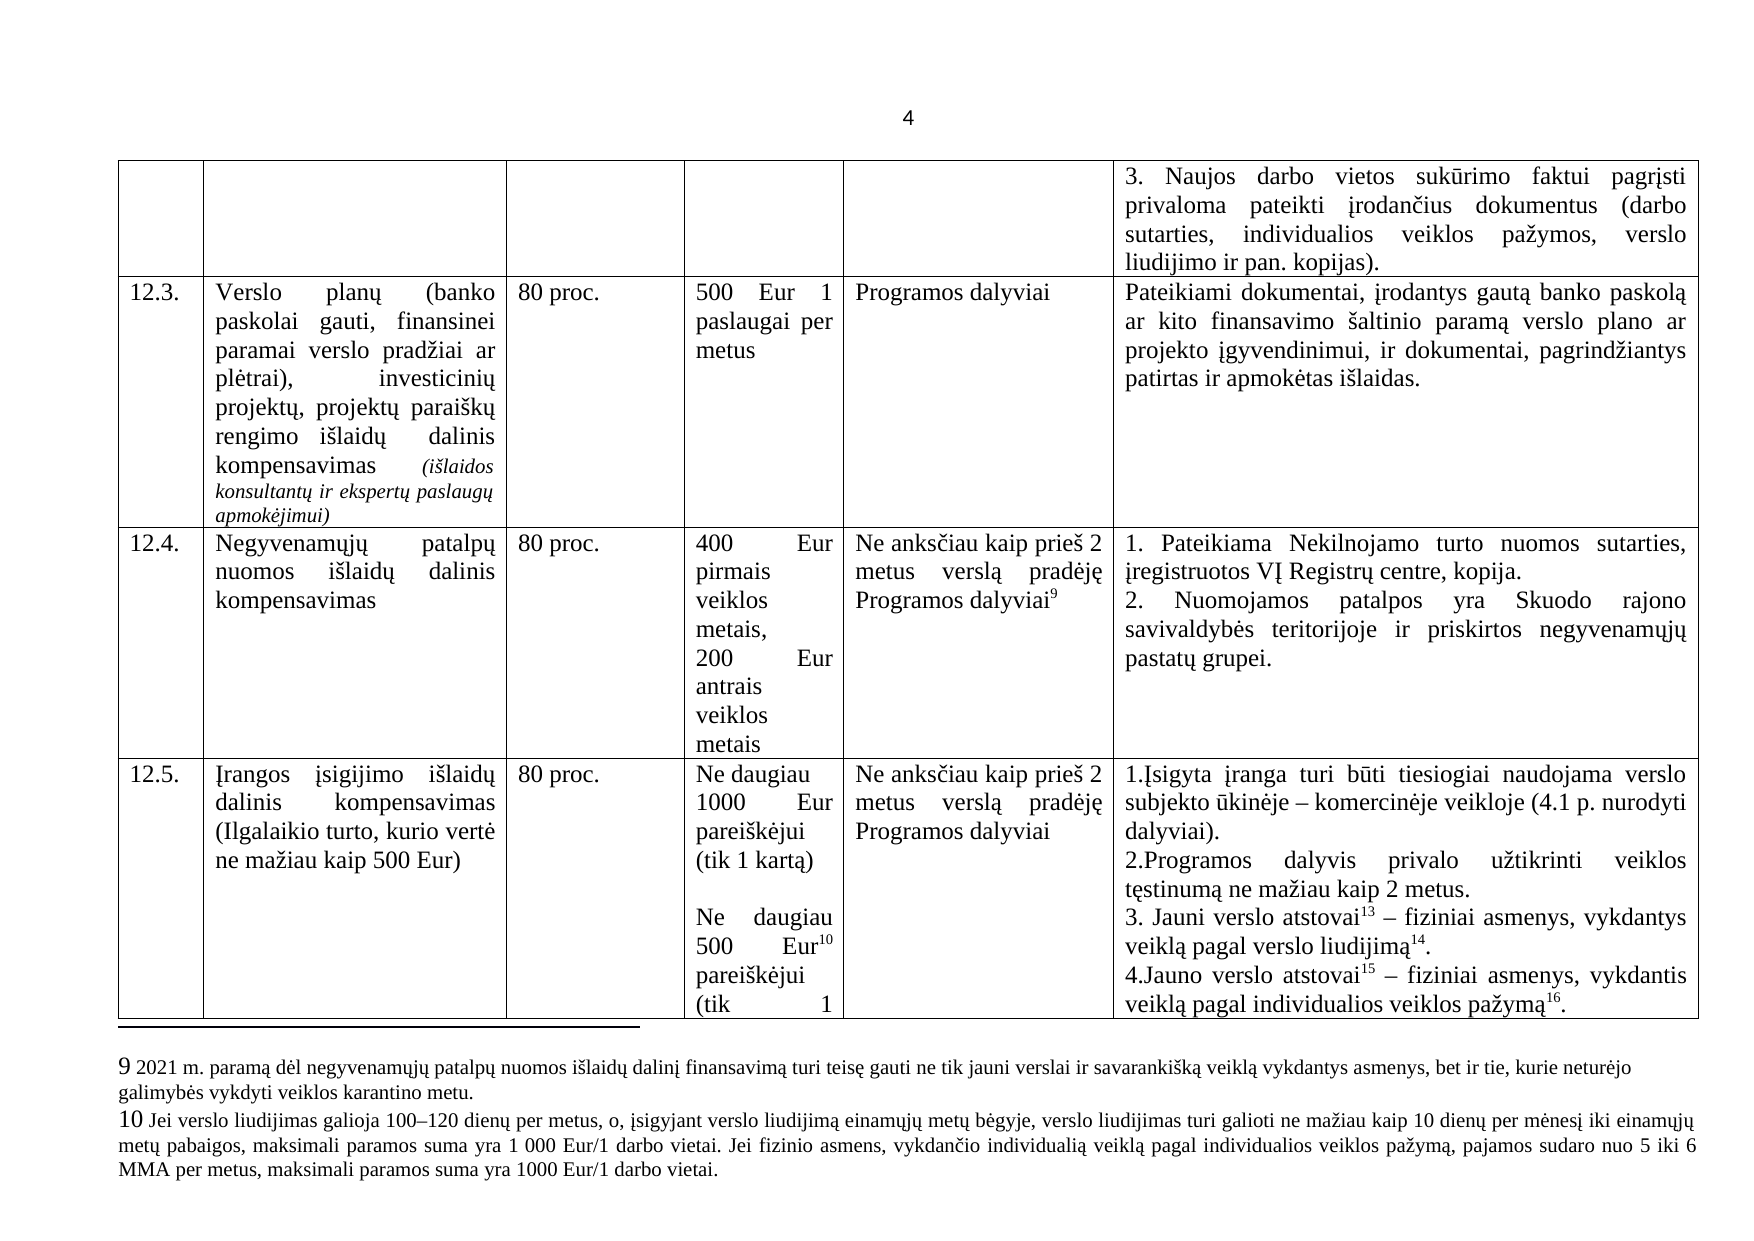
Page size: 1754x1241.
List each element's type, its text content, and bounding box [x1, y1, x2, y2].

table_cell Programos dalyviai [844, 277, 1113, 527]
table_cell [507, 161, 684, 276]
table_cell Ne daugiau 1000 Eur pareiškėjui (tik 1 kartą) Ne daugiau 500 Eur pareiškėjui (tik 1 kartą), [685, 759, 843, 1017]
table_cell [119, 161, 203, 276]
table_cell 12.3. [119, 277, 203, 527]
table_cell 400 Eur pirmais veiklos metais, 200 Eur antrais veiklos metais [685, 528, 843, 758]
table_cell 12.4. [119, 528, 203, 758]
table_cell Įrangos įsigijimo išlaidų dalinis kompensavimas (Ilgalaikio turto, kurio vertė ne mažiau kaip 500 Eur) [204, 759, 506, 1017]
table_cell 80 proc. [507, 277, 684, 527]
table_cell Verslo planų (banko paskolai gauti, finansinei paramai verslo pradžiai ar plėtrai), investicinių projektų, projektų paraiškų rengimo išlaidų dalinis kompensavimas (išlaidos konsultantų ir ekspertų paslaugų apmokėjimui) [204, 277, 506, 527]
table_cell Ne anksčiau kaip prieš 2 metus verslą pradėję Programos dalyviai [844, 528, 1113, 758]
table_cell 80 proc. [507, 528, 684, 758]
table_cell 1.Įsigyta įranga turi būti tiesiogiai naudojama verslo subjekto ūkinėje – komercinėje veikloje (4.1 p. nurodyti dalyviai). 2.Programos dalyvis privalo užtikrinti veiklos tęstinumą ne mažiau kaip 2 metus. 3. Jauni verslo atstovai – fiziniai asmenys, vykdantys veiklą pagal verslo liudijimą. 4.Jauno verslo atstovai – fiziniai asmenys, vykdantis veiklą pagal individualios veiklos pažymą. [1114, 759, 1698, 1017]
table_cell 80 proc. [507, 759, 684, 1017]
table_cell 1. Pateikiama Nekilnojamo turto nuomos sutarties, įregistruotos VĮ Registrų centre, kopija. 2. Nuomojamos patalpos yra Skuodo rajono savivaldybės teritorijoje ir priskirtos negyvenamųjų pastatų grupei. [1114, 528, 1698, 758]
table_cell Pateikiami dokumentai, įrodantys gautą banko paskolą ar kito finansavimo šaltinio paramą verslo plano ar projekto įgyvendinimui, ir dokumentai, pagrindžiantys patirtas ir apmokėtas išlaidas. [1114, 277, 1698, 527]
table_cell [685, 161, 843, 276]
table_cell 500 Eur 1 paslaugai per metus [685, 277, 843, 527]
table_cell [204, 161, 506, 276]
table_cell Negyvenamųjų patalpų nuomos išlaidų dalinis kompensavimas [204, 528, 506, 758]
table_cell [844, 161, 1113, 276]
table_cell 12.5. [119, 759, 203, 1017]
table_cell Ne anksčiau kaip prieš 2 metus verslą pradėję Programos dalyviai [844, 759, 1113, 1017]
table_cell 3. Naujos darbo vietos sukūrimo faktui pagrįsti privaloma pateikti įrodančius dokumentus (darbo sutarties, individualios veiklos pažymos, verslo liudijimo ir pan. kopijas). [1114, 161, 1698, 276]
